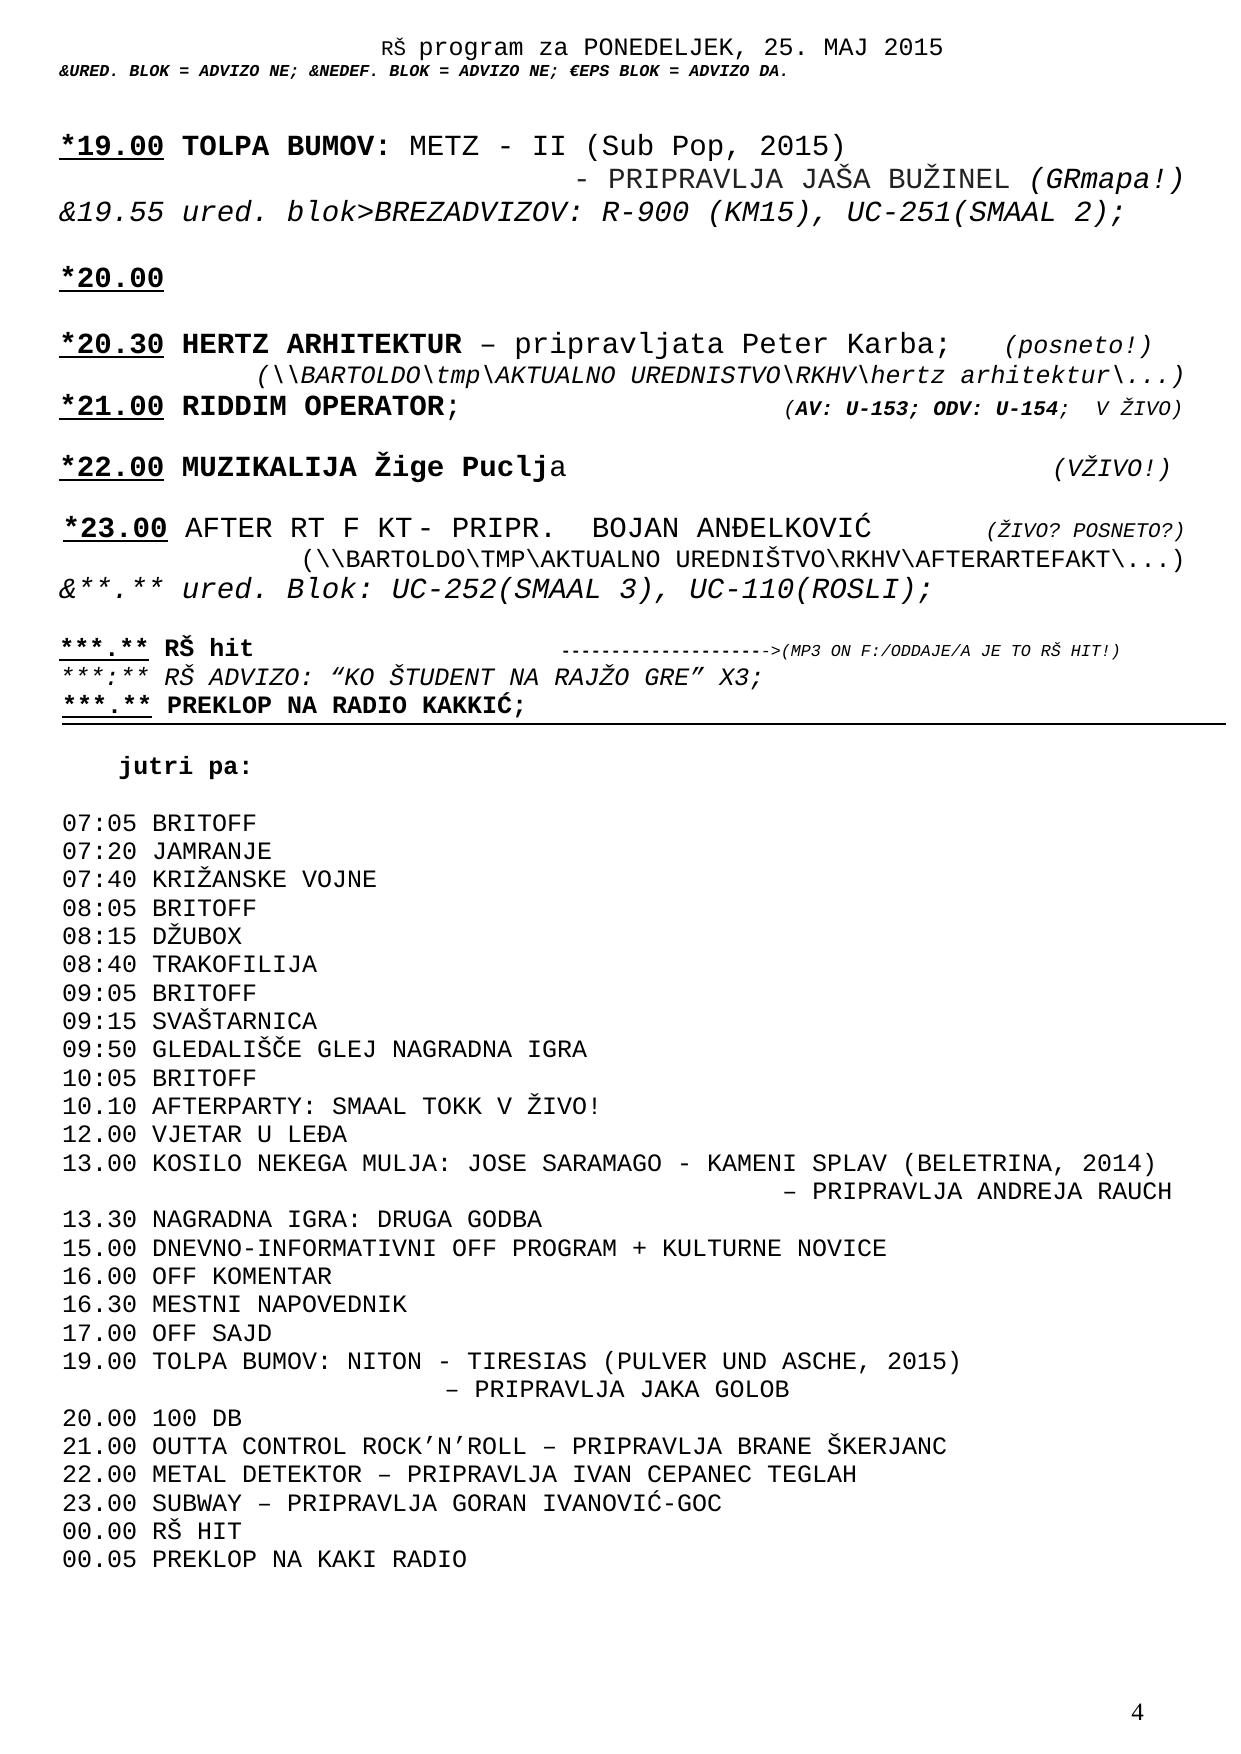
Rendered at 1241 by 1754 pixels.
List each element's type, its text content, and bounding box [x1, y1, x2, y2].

text 16.30 Mestni napovednik [62, 1292, 1172, 1320]
text 13.30 NAGRADNA IGRA: DRUGA GODBA [62, 1207, 1172, 1235]
text 09:50 GLEDALIŠČE GLEJ NAGRADNA IGRA [62, 1037, 1172, 1065]
text 09:15 SVAŠTARNICA [62, 1008, 1172, 1037]
text 12.00 VJETAR U LEĐA [62, 1122, 1172, 1150]
text *20.30 HERTZ ARHITEKTUR – pripravljata Peter Karba; (posneto!) [59, 329, 1185, 362]
text ***.** RŠ hit --------------------->(MP3 ON F:/ODDAJE/A JE TO RŠ HIT!) [59, 636, 1185, 664]
text - pripravlja JAŠA BUŽINEL (GRmapa!) [59, 164, 1185, 197]
text 19.00 TOLPA BUMOV: NITON - Tiresias (Pulver und Asche, 2015) [62, 1348, 1172, 1377]
text &URED. BLOK = ADVIZO NE; &NEDEF. BLOK = ADVIZO NE; €EPS BLOK = ADVIZO DA. [59, 63, 1162, 82]
text 15.00 DNEVNO-INFORMATIVNI OFF PROGRAM + KULTURNE NOVICE [62, 1235, 1172, 1263]
text 08:40 TRAKOFILIJA [62, 952, 1172, 980]
text ***:** RŠ ADVIZO: “KO ŠTUDENT NA RAJŽO GRE” X3; [59, 664, 1185, 693]
text (\\BARTOLDO\tmp\AKTUALNO UREDNISTVO\RKHV\hertz arhitektur\...) [59, 362, 1185, 391]
text *19.00 TOLPA BUMOV: METZ - II (Sub Pop, 2015) [59, 131, 1185, 164]
text 10:05 BRITOFF [62, 1065, 1172, 1093]
text 08:05 BRITOFF [62, 895, 1172, 923]
text RŠ program za PONEDELJEK, 25. MAJ 2015 [118, 34, 1206, 63]
text 16.00 OFF KOMENTAR [62, 1263, 1172, 1292]
text 00.00 RŠ Hit [62, 1518, 1172, 1547]
text 22.00 METAL DETEKTOR – pripravlja Ivan Cepanec Teglah [62, 1462, 1172, 1490]
text 07:20 JAMRANJE [62, 838, 1172, 867]
text ***.** PREKLOP NA RADIO KAKKIĆ; [62, 693, 1226, 723]
text 09:05 BRITOFF [62, 980, 1172, 1008]
text – PRIPRAVLJA JAKA GOLOB [62, 1377, 1172, 1405]
text 21.00 OUTTA CONTROL ROCK’N’ROLL – pripravlja Brane Škerjanc [62, 1433, 1172, 1462]
text 23.00 SUBWAY – pripravlja Goran Ivanović-Goc [62, 1490, 1172, 1518]
text 20.00 100 DB [62, 1405, 1172, 1433]
text *22.00 MUZIKALIJA Žige Puclja (VŽIVO!) [59, 452, 1185, 485]
text 07:05 BRITOFF [62, 810, 1172, 838]
text *23.00 AFTER RT F KT - PRIPR. BOJAN ANĐELKOVIĆ (ŽIVO? POSNETO?)(\\BARTOLDO\TMP\AKTUALNO UREDNIŠTVO\RKHV\AFTERARTEFAKT\...) [59, 513, 1185, 575]
text *20.00 [59, 263, 1185, 296]
text 00.05 PREKLOP NA KakI RADIO [62, 1547, 1172, 1575]
text 17.00 OFF SAJD [62, 1320, 1172, 1348]
text jutri pa: [118, 753, 1144, 782]
text 10.10 AFTERPARTY: SMAAL TOKK V ŽIVO! [62, 1093, 1172, 1122]
text &**.** ured. Blok: UC-252(SMAAL 3), UC-110(ROSLI); [59, 575, 1185, 608]
text &19.55 ured. blok>BREZADVIZOV: R-900 (KM15), UC-251(SMAAL 2); [59, 197, 1185, 230]
text *21.00 RIDDIM OPERATOR; (AV: U-153; ODV: U-154; V ŽIVO) [59, 391, 1185, 424]
text – PRIPRAVLJA ANDREJA RAUCH [62, 1178, 1172, 1207]
text 08:15 DŽUBOX [62, 923, 1172, 952]
text 13.00 KOSILO NEKEGA MULJA: Jose Saramago - Kameni splav (Beletrina, 2014) [62, 1150, 1172, 1178]
text 07:40 KRIŽANSKE VOJNE [62, 867, 1172, 895]
